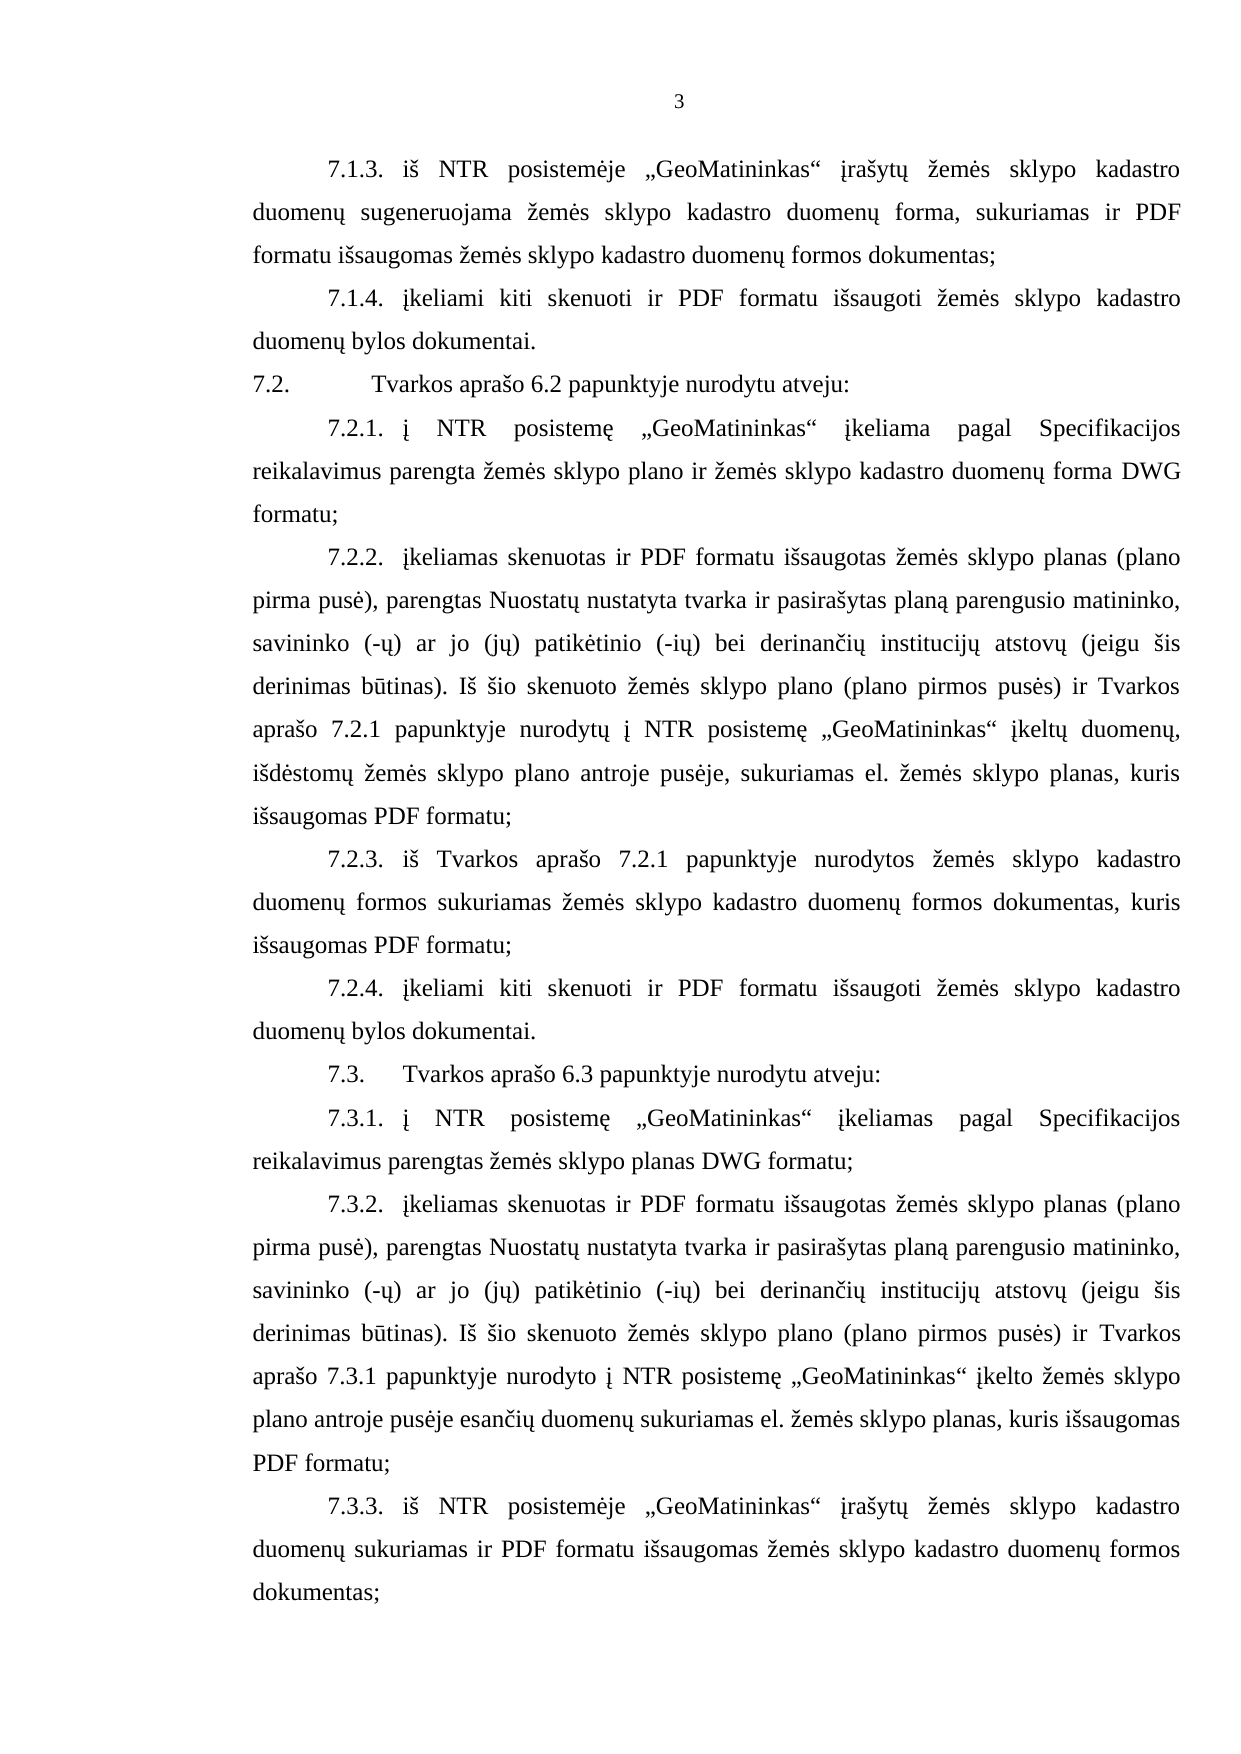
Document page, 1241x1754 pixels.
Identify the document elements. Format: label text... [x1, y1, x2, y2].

text 7.2.1. į NTR posistemę „GeoMatininkas“ įkeliama pagal Specifikacijos reikalavimus parengta žemės sklypo plano ir žemės sklypo kadastro duomenų forma DWG formatu; [252, 413, 1181, 528]
text 7.3.3. iš NTR posistemėje „GeoMatininkas“ įrašytų žemės sklypo kadastro duomenų sukuriamas ir PDF formatu išsaugomas žemės sklypo kadastro duomenų formos dokumentas; [252, 1491, 1181, 1606]
text 7.3.1. į NTR posistemę „GeoMatininkas“ įkeliamas pagal Specifikacijos reikalavimus parengtas žemės sklypo planas DWG formatu; [252, 1103, 1181, 1174]
text 7.2.2. įkeliamas skenuotas ir PDF formatu išsaugotas žemės sklypo planas (plano pirma pusė), parengtas Nuostatų nustatyta tvarka ir pasirašytas planą parengusio matininko, savininko (-ų) ar jo (jų) patikėtinio (-ių) bei derinančių institucijų atstovų (jeigu šis derinimas būtinas). Iš šio skenuoto žemės sklypo plano (plano pirmos pusės) ir Tvarkos aprašo 7.2.1 papunktyje nurodytų į NTR posistemę „GeoMatininkas“ įkeltų duomenų, išdėstomų žemės sklypo plano antroje pusėje, sukuriamas el. žemės sklypo planas, kuris išsaugomas PDF formatu; [252, 542, 1181, 829]
text 7.2.3. iš Tvarkos aprašo 7.2.1 papunktyje nurodytos žemės sklypo kadastro duomenų formos sukuriamas žemės sklypo kadastro duomenų formos dokumentas, kuris išsaugomas PDF formatu; [252, 844, 1181, 959]
text 7.2.4. įkeliami kiti skenuoti ir PDF formatu išsaugoti žemės sklypo kadastro duomenų bylos dokumentai. [252, 973, 1181, 1045]
text 7.2. Tvarkos aprašo 6.2 papunktyje nurodytu atveju: [252, 369, 1181, 398]
text 7.1.3. iš NTR posistemėje „GeoMatininkas“ įrašytų žemės sklypo kadastro duomenų sugeneruojama žemės sklypo kadastro duomenų forma, sukuriamas ir PDF formatu išsaugomas žemės sklypo kadastro duomenų formos dokumentas; [252, 154, 1181, 269]
text 7.1.4. įkeliami kiti skenuoti ir PDF formatu išsaugoti žemės sklypo kadastro duomenų bylos dokumentai. [252, 283, 1181, 355]
text 7.3. Tvarkos aprašo 6.3 papunktyje nurodytu atveju: [252, 1059, 1181, 1088]
text 7.3.2. įkeliamas skenuotas ir PDF formatu išsaugotas žemės sklypo planas (plano pirma pusė), parengtas Nuostatų nustatyta tvarka ir pasirašytas planą parengusio matininko, savininko (-ų) ar jo (jų) patikėtinio (-ių) bei derinančių institucijų atstovų (jeigu šis derinimas būtinas). Iš šio skenuoto žemės sklypo plano (plano pirmos pusės) ir Tvarkos aprašo 7.3.1 papunktyje nurodyto į NTR posistemę „GeoMatininkas“ įkelto žemės sklypo plano antroje pusėje esančių duomenų sukuriamas el. žemės sklypo planas, kuris išsaugomas PDF formatu; [252, 1189, 1181, 1476]
